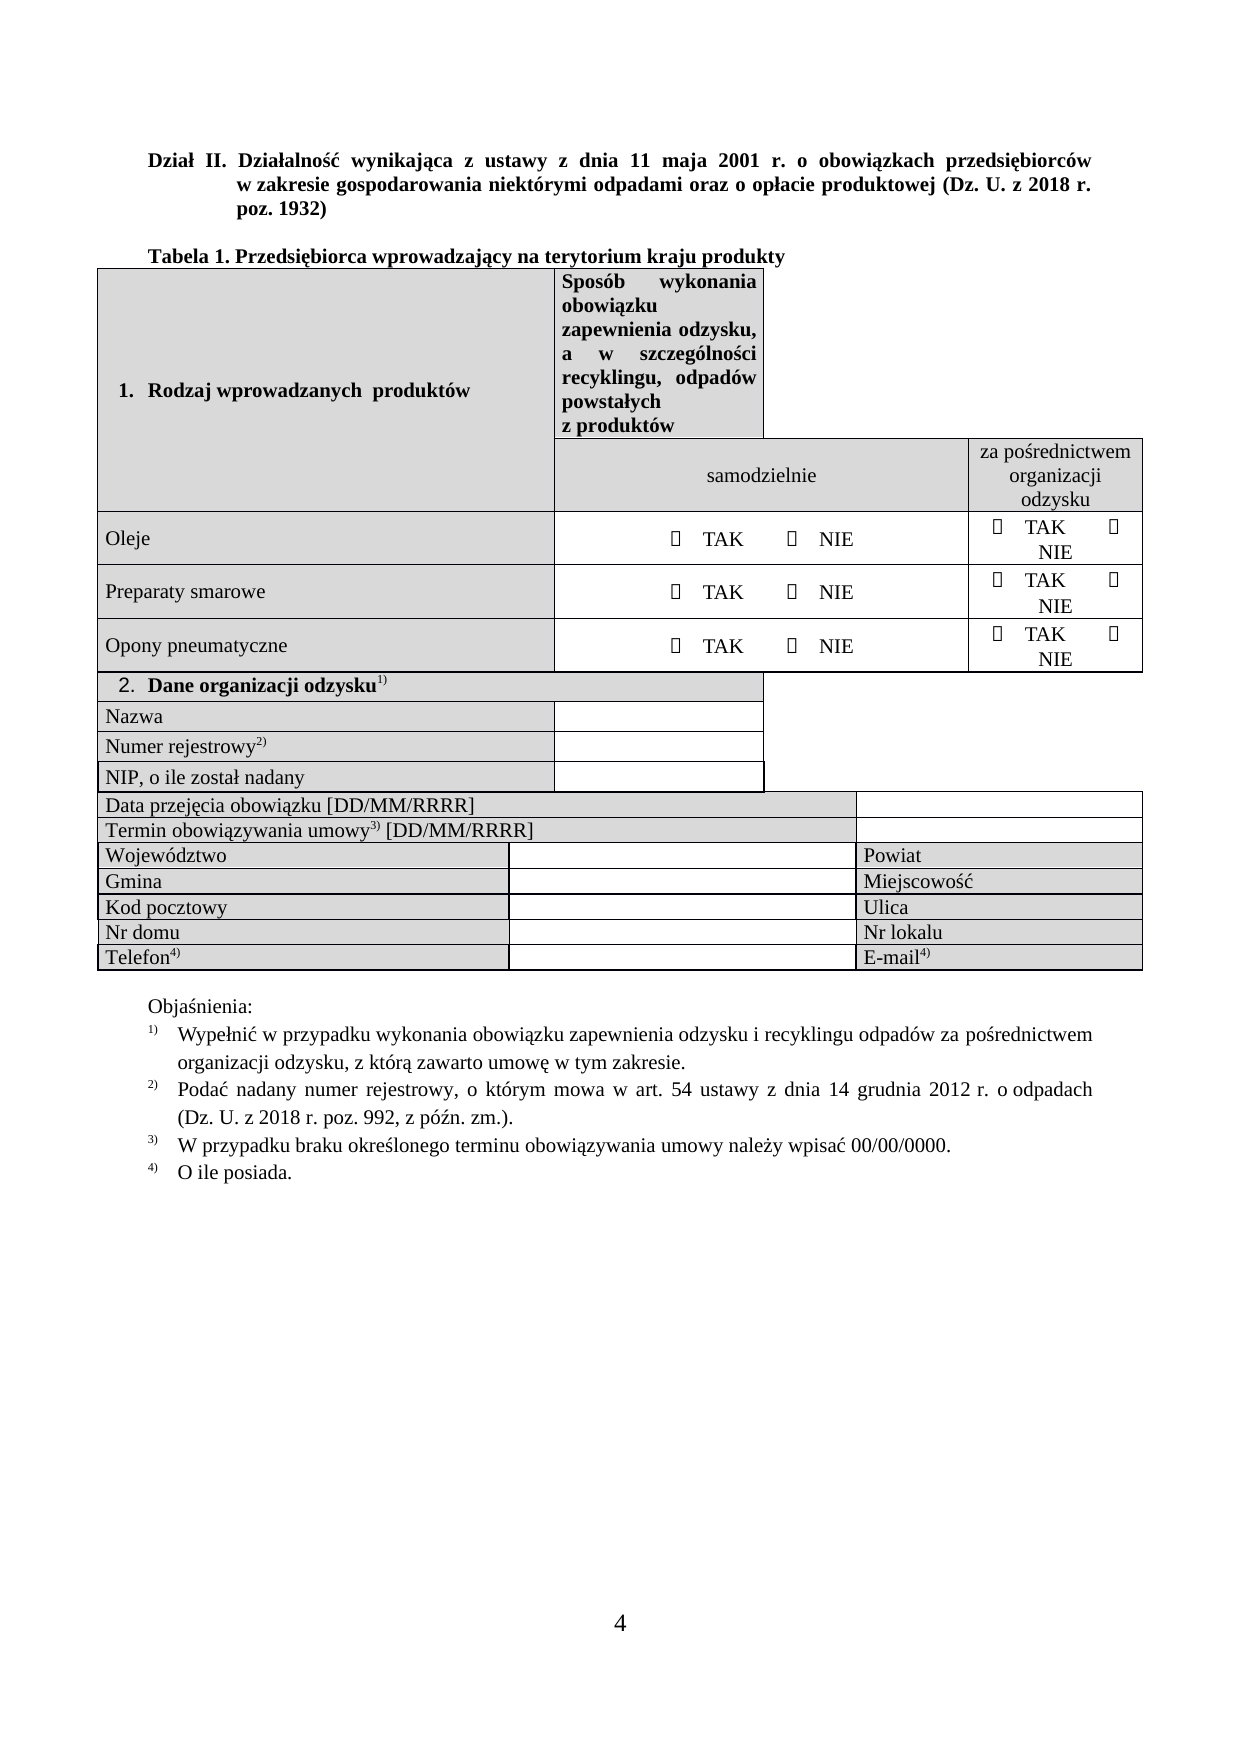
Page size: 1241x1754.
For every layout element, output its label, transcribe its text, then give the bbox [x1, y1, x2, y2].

table_cell samodzielnie [555, 439, 968, 511]
table_cell Telefon4) [99, 945, 508, 969]
list W przypadku braku określonego terminu obowiązywania umowy należy wpisać 00/00/0000. [148, 1132, 1092, 1157]
table_cell [510, 895, 855, 919]
table_cell E-mail4) [857, 945, 1142, 969]
table_cell  TAK  NIE [969, 512, 1142, 564]
list O ile posiada. [148, 1160, 1092, 1184]
table_cell Nazwa [98, 702, 554, 731]
table_cell [555, 732, 763, 761]
table_cell Gmina [99, 869, 508, 893]
list Wypełnić w przypadku wykonania obowiązku zapewnienia odzysku i recyklingu odpadów za pośrednictwem organizacji odzysku, z którą zawarto umowę w tym zakresie. [148, 1022, 1092, 1074]
table_cell Powiat [857, 843, 1142, 867]
table_cell [510, 869, 855, 893]
table_header Rodzaj wprowadzanych produktów [98, 269, 554, 511]
table_cell Ulica [857, 895, 1142, 919]
table_cell [857, 818, 1142, 842]
text Tabela 1. Przedsiębiorca wprowadzający na terytorium kraju produkty [148, 244, 1092, 268]
table_cell Numer rejestrowy2) [98, 732, 554, 761]
table_cell [555, 762, 763, 791]
table_cell  TAK  NIE [969, 565, 1142, 618]
table_cell Preparaty smarowe [98, 565, 554, 618]
text Objaśnienia: [148, 994, 1092, 1018]
list Podać nadany numer rejestrowy, o którym mowa w art. 54 ustawy z dnia 14 grudnia 2012 r. o odpadach (Dz. U. z 2018 r. poz. 992, z późn. zm.). [148, 1077, 1092, 1129]
table_cell [510, 843, 855, 867]
table_cell Oleje [98, 512, 554, 564]
table_cell Nr lokalu [857, 920, 1142, 944]
table_cell  TAK  NIE [555, 512, 968, 564]
table_cell NIP, o ile został nadany [99, 762, 554, 791]
table_cell Województwo [99, 843, 508, 867]
table_header Sposób wykonania obowiązku zapewnienia odzysku, a w szczególności recyklingu, odpadów powstałych z produktów [555, 269, 763, 437]
table_cell Dane organizacji odzysku1) [98, 673, 763, 701]
table_cell  TAK  NIE [969, 619, 1142, 671]
table_cell Opony pneumatyczne [98, 619, 554, 671]
table_cell [555, 702, 763, 731]
table_cell  TAK  NIE [555, 565, 968, 618]
table_cell Termin obowiązywania umowy3) [DD/MM/RRRR] [98, 818, 856, 842]
table_cell Data przejęcia obowiązku [DD/MM/RRRR] [98, 792, 856, 817]
table_cell Kod pocztowy [99, 895, 508, 919]
table_cell  TAK  NIE [555, 619, 968, 671]
text Dział II. Działalność wynikająca z ustawy z dnia 11 maja 2001 r. o obowiązkach przedsiębiorców w zakresie gospodarowania niektórymi odpadami oraz o opłacie produktowej (Dz. U. z 2018 r. poz. 1932) [148, 148, 1092, 220]
table_cell [510, 920, 856, 944]
table_cell Miejscowość [857, 869, 1142, 893]
table_cell za pośrednictwem organizacji odzysku [969, 439, 1142, 511]
table_cell [510, 945, 855, 969]
table_cell [857, 792, 1142, 817]
table_cell Nr domu [99, 920, 509, 944]
